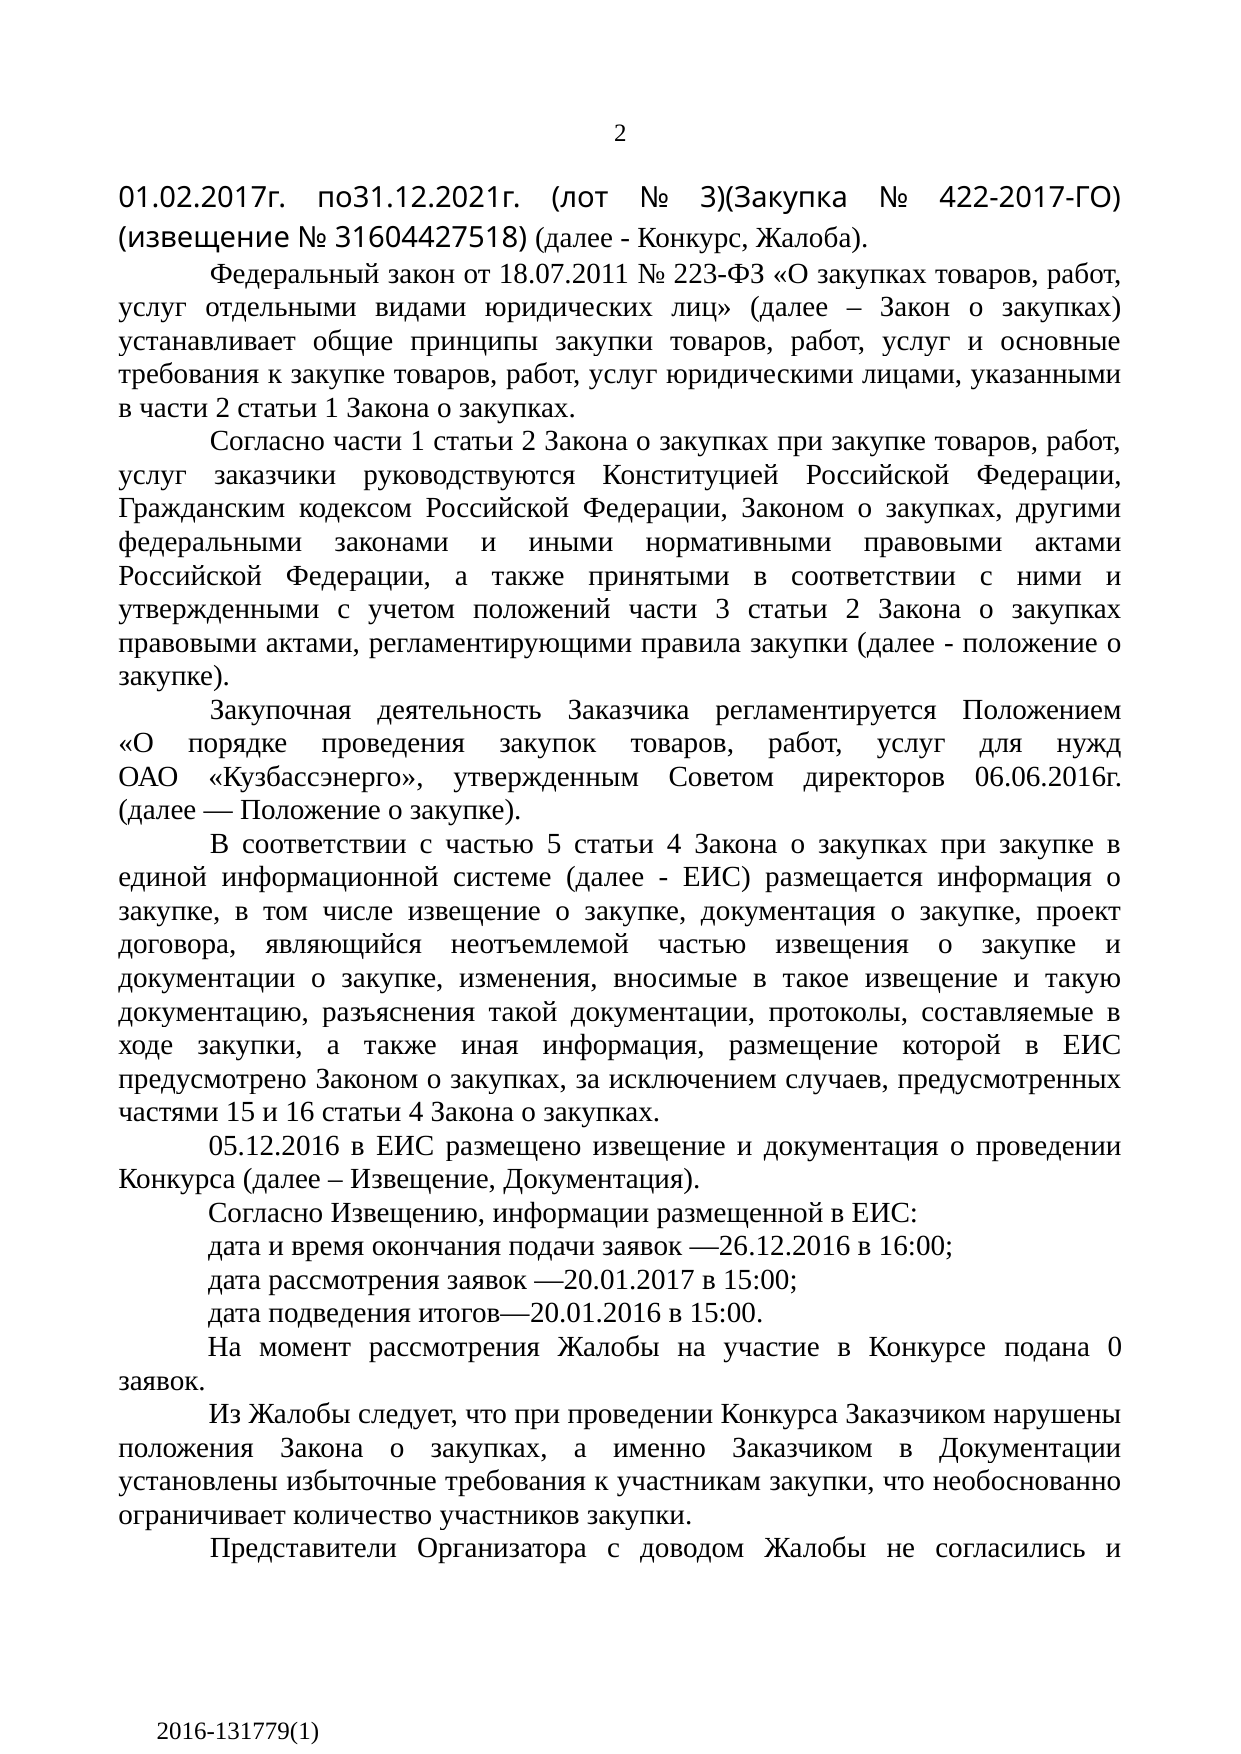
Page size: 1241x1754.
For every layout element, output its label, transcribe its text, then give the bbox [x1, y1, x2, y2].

text На момент рассмотрения Жалобы на участие в Конкурсе подана 0 заявок. [118, 1329, 1122, 1396]
text дата и время окончания подачи заявок —26.12.2016 в 16:00; [118, 1228, 1122, 1262]
text 05.12.2016 в ЕИС размещено извещение и документация о проведении Конкурса (далее – Извещение, Документация). [118, 1128, 1122, 1195]
text дата рассмотрения заявок —20.01.2017 в 15:00; [118, 1262, 1122, 1296]
text дата подведения итогов—20.01.2016 в 15:00. [118, 1296, 1122, 1329]
text 01.02.2017г. по31.12.2021г. (лот № 3)(Закупка № 422-2017-ГО) (извещение № 31604427518) (далее - Конкурс, Жалоба). [118, 176, 1122, 256]
text В соответствии с частью 5 статьи 4 Закона о закупках при закупке в единой информационной системе (далее - ЕИС) размещается информация о закупке, в том числе извещение о закупке, документация о закупке, проект договора, являющийся неотъемлемой частью извещения о закупке и документации о закупке, изменения, вносимые в такое извещение и такую документацию, разъяснения такой документации, протоколы, составляемые в ходе закупки, а также иная информация, размещение которой в ЕИС предусмотрено Законом о закупках, за исключением случаев, предусмотренных частями 15 и 16 статьи 4 Закона о закупках. [118, 826, 1122, 1128]
text Закупочная деятельность Заказчика регламентируется Положением «О порядке проведения закупок товаров, работ, услуг для нужд ОАО «Кузбассэнерго», утвержденным Советом директоров 06.06.2016г. (далее — Положение о закупке). [118, 692, 1122, 826]
text Федеральный закон от 18.07.2011 № 223-ФЗ «О закупках товаров, работ, услуг отдельными видами юридических лиц» (далее – Закон о закупках) устанавливает общие принципы закупки товаров, работ, услуг и основные требования к закупке товаров, работ, услуг юридическими лицами, указанными в части 2 статьи 1 Закона о закупках. [118, 256, 1122, 423]
text Согласно Извещению, информации размещенной в ЕИС: [118, 1195, 1122, 1228]
text Согласно части 1 статьи 2 Закона о закупках при закупке товаров, работ, услуг заказчики руководствуются Конституцией Российской Федерации, Гражданским кодексом Российской Федерации, Законом о закупках, другими федеральными законами и иными нормативными правовыми актами Российской Федерации, а также принятыми в соответствии с ними и утвержденными с учетом положений части 3 статьи 2 Закона о закупках правовыми актами, регламентирующими правила закупки (далее - положение о закупке). [118, 423, 1122, 692]
text Из Жалобы следует, что при проведении Конкурса Заказчиком нарушены положения Закона о закупках, а именно Заказчиком в Документации установлены избыточные требования к участникам закупки, что необоснованно ограничивает количество участников закупки. [118, 1396, 1122, 1530]
text Представители Организатора с доводом Жалобы не согласились и [118, 1530, 1122, 1564]
